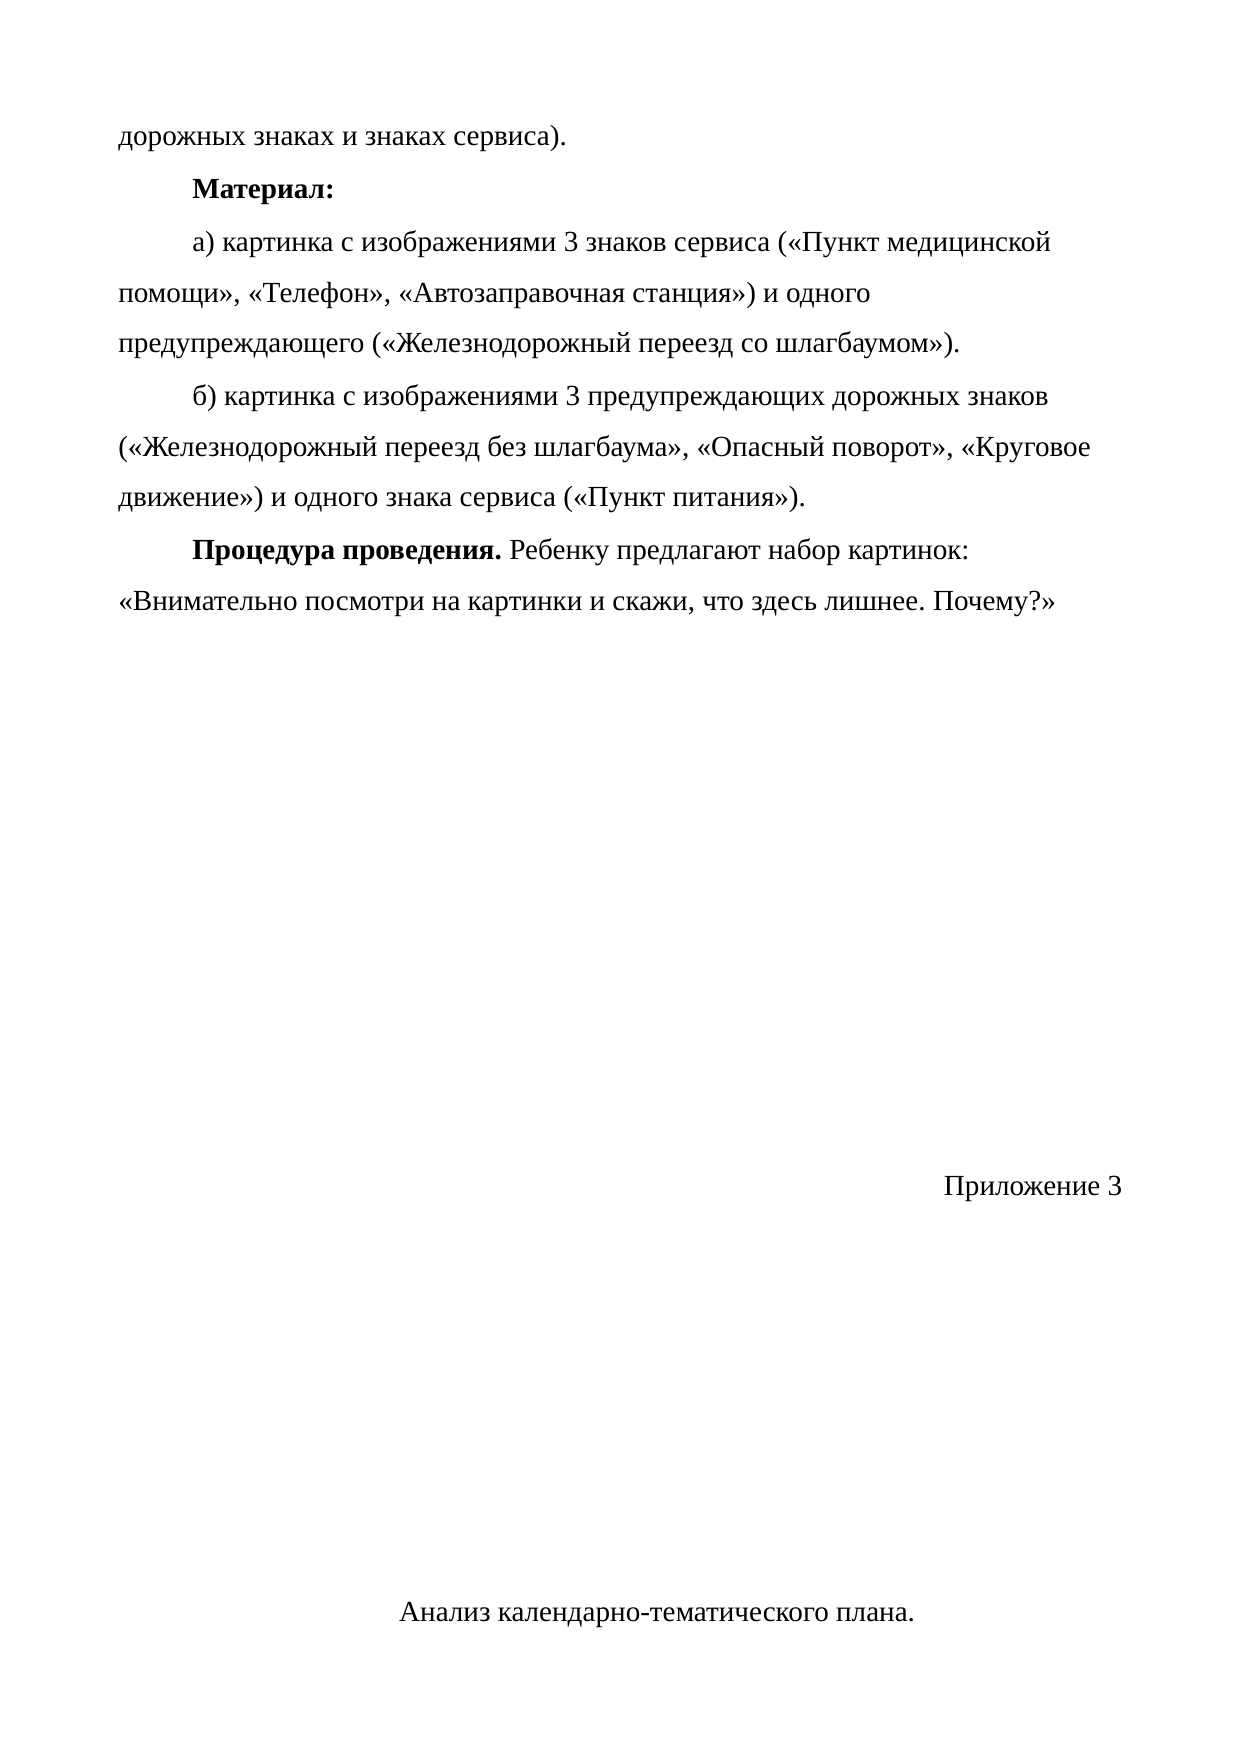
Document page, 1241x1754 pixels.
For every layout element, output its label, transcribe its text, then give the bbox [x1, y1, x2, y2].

text Анализ календарно-тематического плана. [118, 1594, 1122, 1627]
text Процедура проведения. Ребенку предлагают набор картинок: «Внимательно посмотри на картинки и скажи, что здесь лишнее. Почему?» [118, 532, 1122, 616]
text а) картинка с изображениями 3 знаков сервиса («Пункт медицинской помощи», «Телефон», «Автозаправочная станция») и одного предупреждающего («Железнодорожный переезд со шлагбаумом»). [118, 224, 1122, 359]
text Приложение 3 [118, 1168, 1122, 1202]
text дорожных знаках и знаках сервиса). [118, 118, 1122, 152]
text б) картинка с изображениями 3 предупреждающих дорожных знаков («Железнодорожный переезд без шлагбаума», «Опасный поворот», «Круговое движение») и одного знака сервиса («Пункт питания»). [118, 378, 1122, 513]
text Материал: [118, 171, 1122, 205]
